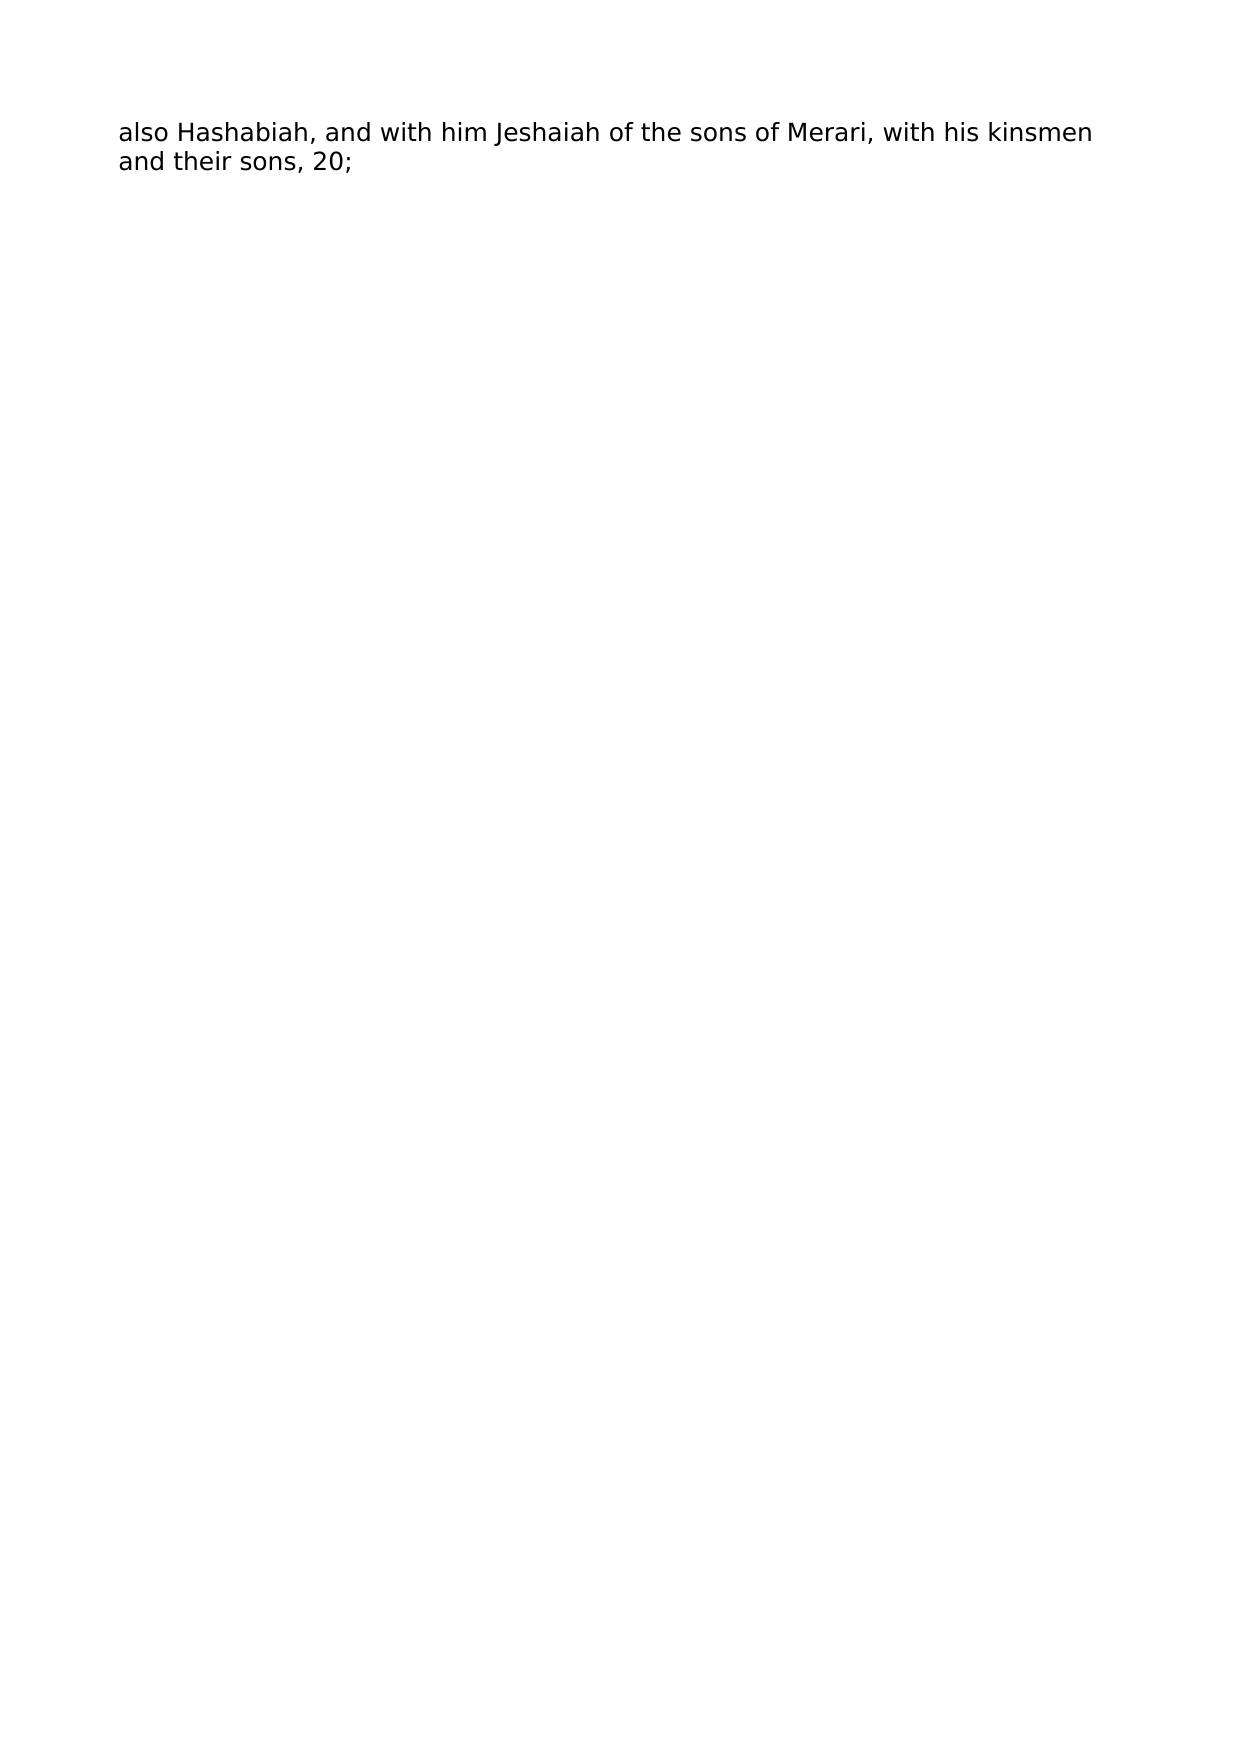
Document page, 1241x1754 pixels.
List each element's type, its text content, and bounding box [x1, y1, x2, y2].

text also Hashabiah, and with him Jeshaiah of the sons of Merari, with his kinsmen and their sons, 20; [118, 118, 1122, 176]
